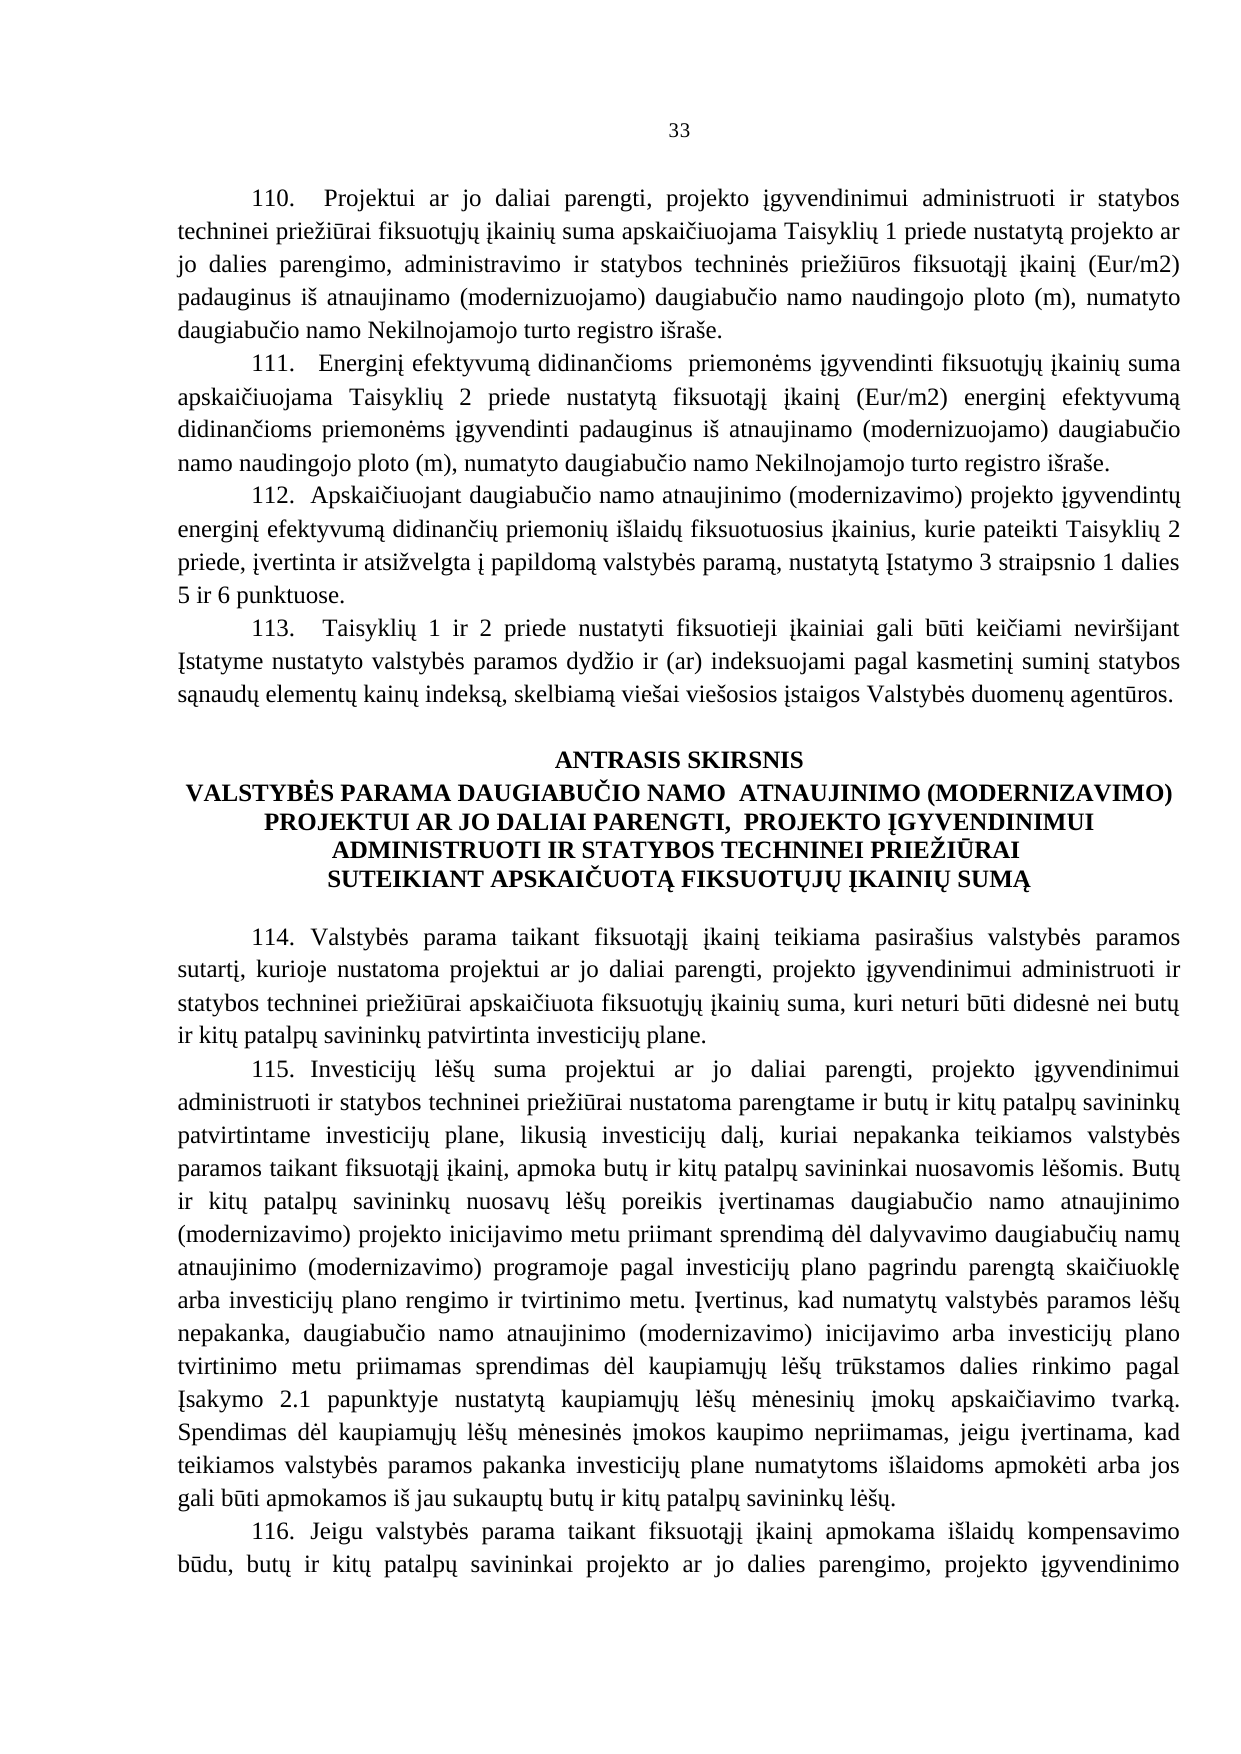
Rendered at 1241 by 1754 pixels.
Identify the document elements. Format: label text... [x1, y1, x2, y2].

text 110. Projektui ar jo daliai parengti, projekto įgyvendinimui administruoti ir statybos techninei priežiūrai fiksuotųjų įkainių suma apskaičiuojama Taisyklių 1 priede nustatytą projekto ar jo dalies parengimo, administravimo ir statybos techninės priežiūros fiksuotąjį įkainį (Eur/m2) padauginus iš atnaujinamo (modernizuojamo) daugiabučio namo naudingojo ploto (m), numatyto daugiabučio namo Nekilnojamojo turto registro išraše. [177, 183, 1181, 344]
text ANTRASIS SKIRSNIS [177, 745, 1181, 773]
text 115. Investicijų lėšų suma projektui ar jo daliai parengti, projekto įgyvendinimui administruoti ir statybos techninei priežiūrai nustatoma parengtame ir butų ir kitų patalpų savininkų patvirtintame investicijų plane, likusią investicijų dalį, kuriai nepakanka teikiamos valstybės paramos taikant fiksuotąjį įkainį, apmoka butų ir kitų patalpų savininkai nuosavomis lėšomis. Butų ir kitų patalpų savininkų nuosavų lėšų poreikis įvertinamas daugiabučio namo atnaujinimo (modernizavimo) projekto inicijavimo metu priimant sprendimą dėl dalyvavimo daugiabučių namų atnaujinimo (modernizavimo) programoje pagal investicijų plano pagrindu parengtą skaičiuoklę arba investicijų plano rengimo ir tvirtinimo metu. Įvertinus, kad numatytų valstybės paramos lėšų nepakanka, daugiabučio namo atnaujinimo (modernizavimo) inicijavimo arba investicijų plano tvirtinimo metu priimamas sprendimas dėl kaupiamųjų lėšų trūkstamos dalies rinkimo pagal Įsakymo 2.1 papunktyje nustatytą kaupiamųjų lėšų mėnesinių įmokų apskaičiavimo tvarką. Spendimas dėl kaupiamųjų lėšų mėnesinės įmokos kaupimo nepriimamas, jeigu įvertinama, kad teikiamos valstybės paramos pakanka investicijų plane numatytoms išlaidoms apmokėti arba jos gali būti apmokamos iš jau sukauptų butų ir kitų patalpų savininkų lėšų. [177, 1054, 1181, 1512]
text 112. Apskaičiuojant daugiabučio namo atnaujinimo (modernizavimo) projekto įgyvendintų energinį efektyvumą didinančių priemonių išlaidų fiksuotuosius įkainius, kurie pateikti Taisyklių 2 priede, įvertinta ir atsižvelgta į papildomą valstybės paramą, nustatytą Įstatymo 3 straipsnio 1 dalies 5 ir 6 punktuose. [177, 481, 1181, 608]
text SUTEIKIANT APSKAIČUOTĄ FIKSUOTŲJŲ ĮKAINIŲ SUMĄ [177, 864, 1181, 893]
text 114. Valstybės parama taikant fiksuotąjį įkainį teikiama pasirašius valstybės paramos sutartį, kurioje nustatoma projektui ar jo daliai parengti, projekto įgyvendinimui administruoti ir statybos techninei priežiūrai apskaičiuota fiksuotųjų įkainių suma, kuri neturi būti didesnė nei butų ir kitų patalpų savininkų patvirtinta investicijų plane. [177, 922, 1181, 1049]
text 111. Energinį efektyvumą didinančioms priemonėms įgyvendinti fiksuotųjų įkainių suma apskaičiuojama Taisyklių 2 priede nustatytą fiksuotąjį įkainį (Eur/m2) energinį efektyvumą didinančioms priemonėms įgyvendinti padauginus iš atnaujinamo (modernizuojamo) daugiabučio namo naudingojo ploto (m), numatyto daugiabučio namo Nekilnojamojo turto registro išraše. [177, 348, 1181, 476]
text VALSTYBĖS PARAMA DAUGIABUČIO NAMO ATNAUJINIMO (MODERNIZAVIMO) PROJEKTUI AR JO DALIAI PARENGTI, PROJEKTO ĮGYVENDINIMUI ADMINISTRUOTI IR STATYBOS TECHNINEI PRIEŽIŪRAI [177, 778, 1181, 864]
text 113. Taisyklių 1 ir 2 priede nustatyti fiksuotieji įkainiai gali būti keičiami neviršijant Įstatyme nustatyto valstybės paramos dydžio ir (ar) indeksuojami pagal kasmetinį suminį statybos sąnaudų elementų kainų indeksą, skelbiamą viešai viešosios įstaigos Valstybės duomenų agentūros. [177, 613, 1181, 707]
text 116. Jeigu valstybės parama taikant fiksuotąjį įkainį apmokama išlaidų kompensavimo būdu, butų ir kitų patalpų savininkai projekto ar jo dalies parengimo, projekto įgyvendinimo [177, 1516, 1181, 1578]
